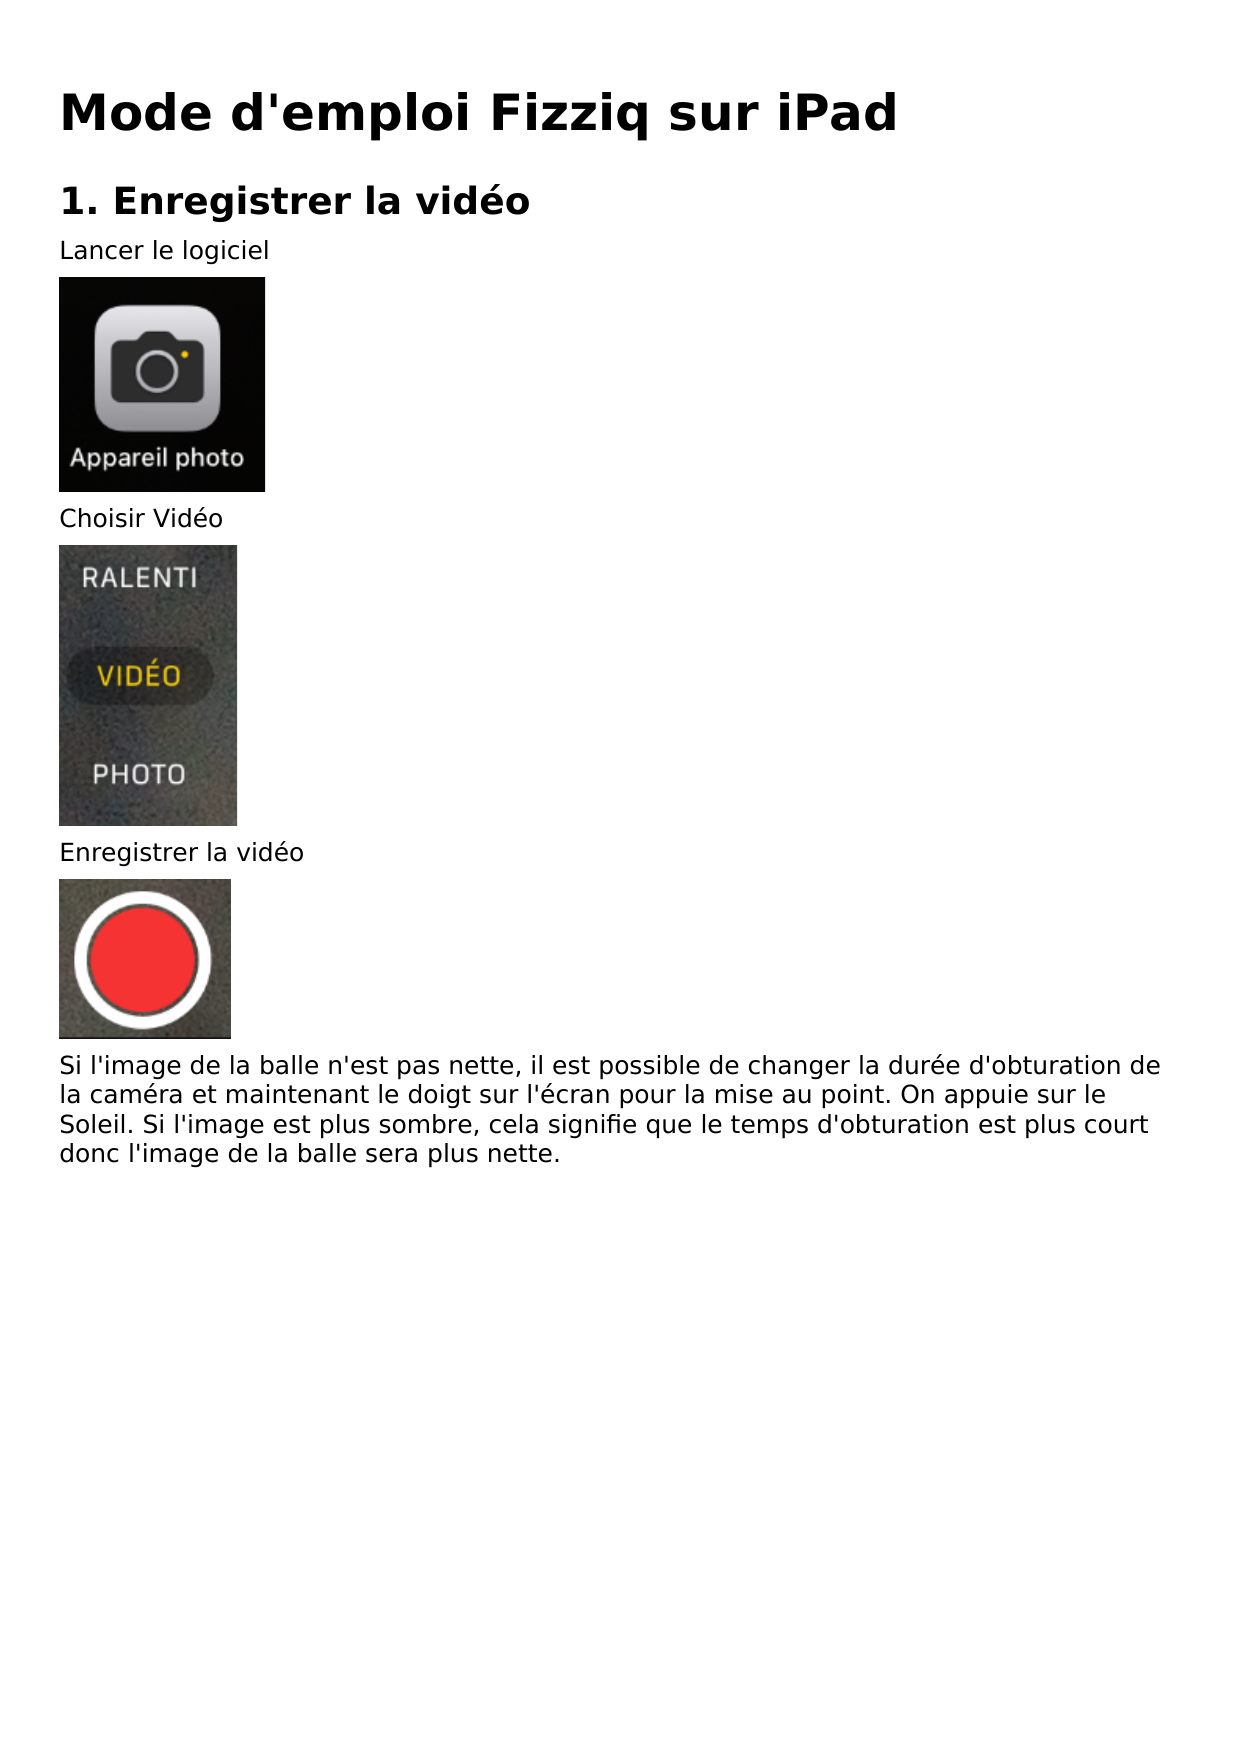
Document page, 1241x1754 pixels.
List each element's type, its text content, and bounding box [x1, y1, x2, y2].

text Enregistrer la vidéo [59, 838, 1181, 867]
text Lancer le logiciel [59, 236, 1181, 265]
picture [59, 879, 231, 1039]
subtitle 1. Enregistrer la vidéo [59, 180, 1181, 223]
subtitle Mode d'emploi Fizziq sur iPad [59, 84, 1181, 142]
text Si l'image de la balle n'est pas nette, il est possible de changer la durée d'obturation de la caméra et maintenant le doigt sur l'écran pour la mise au point. On appuie sur le Soleil. Si l'image est plus sombre, cela signifie que le temps d'obturation est plus court donc l'image de la balle sera plus nette. [59, 1052, 1181, 1168]
picture [59, 277, 266, 492]
text Choisir Vidéo [59, 504, 1181, 533]
picture [59, 545, 238, 826]
